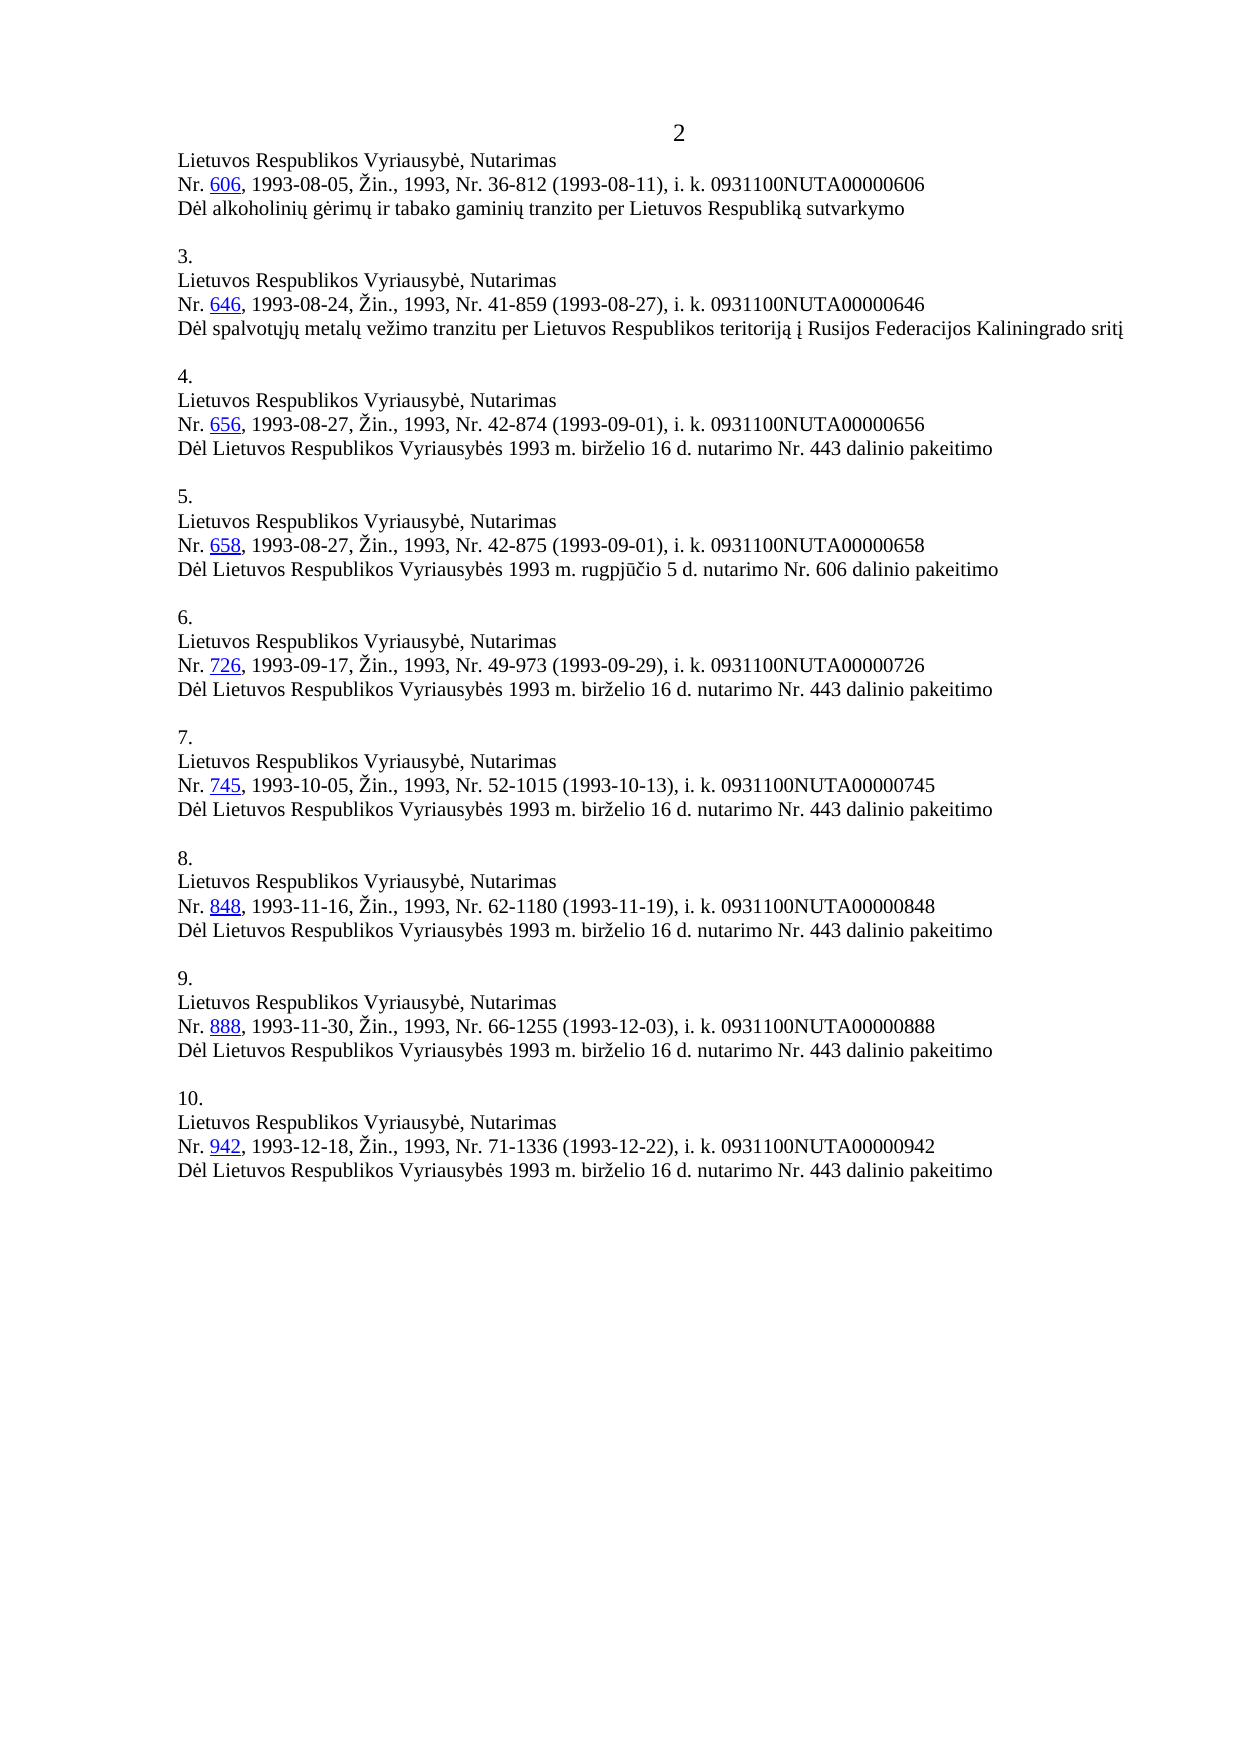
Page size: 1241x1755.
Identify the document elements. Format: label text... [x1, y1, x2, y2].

text Dėl Lietuvos Respublikos Vyriausybės 1993 m. birželio 16 d. nutarimo Nr. 443 dalinio pakeitimo [177, 1158, 1181, 1182]
text 9. [177, 966, 1181, 990]
text Nr. 942, 1993-12-18, Žin., 1993, Nr. 71-1336 (1993-12-22), i. k. 0931100NUTA00000942 [177, 1134, 1181, 1158]
text 6. [177, 605, 1181, 629]
text Lietuvos Respublikos Vyriausybė, Nutarimas [177, 869, 1181, 893]
text Dėl Lietuvos Respublikos Vyriausybės 1993 m. birželio 16 d. nutarimo Nr. 443 dalinio pakeitimo [177, 436, 1181, 460]
text 4. [177, 364, 1181, 388]
text Nr. 656, 1993-08-27, Žin., 1993, Nr. 42-874 (1993-09-01), i. k. 0931100NUTA00000656 [177, 412, 1181, 436]
text Dėl alkoholinių gėrimų ir tabako gaminių tranzito per Lietuvos Respubliką sutvarkymo [177, 196, 1181, 220]
text Lietuvos Respublikos Vyriausybė, Nutarimas [177, 148, 1181, 172]
text Dėl Lietuvos Respublikos Vyriausybės 1993 m. birželio 16 d. nutarimo Nr. 443 dalinio pakeitimo [177, 677, 1181, 701]
text Lietuvos Respublikos Vyriausybė, Nutarimas [177, 508, 1181, 533]
text Lietuvos Respublikos Vyriausybė, Nutarimas [177, 629, 1181, 653]
text Nr. 745, 1993-10-05, Žin., 1993, Nr. 52-1015 (1993-10-13), i. k. 0931100NUTA00000745 [177, 773, 1181, 797]
text Nr. 658, 1993-08-27, Žin., 1993, Nr. 42-875 (1993-09-01), i. k. 0931100NUTA00000658 [177, 533, 1181, 557]
text Lietuvos Respublikos Vyriausybė, Nutarimas [177, 388, 1181, 412]
text Dėl Lietuvos Respublikos Vyriausybės 1993 m. birželio 16 d. nutarimo Nr. 443 dalinio pakeitimo [177, 1038, 1181, 1062]
text Nr. 646, 1993-08-24, Žin., 1993, Nr. 41-859 (1993-08-27), i. k. 0931100NUTA00000646 [177, 292, 1181, 316]
text Nr. 888, 1993-11-30, Žin., 1993, Nr. 66-1255 (1993-12-03), i. k. 0931100NUTA00000888 [177, 1014, 1181, 1038]
text Lietuvos Respublikos Vyriausybė, Nutarimas [177, 749, 1181, 773]
text Nr. 848, 1993-11-16, Žin., 1993, Nr. 62-1180 (1993-11-19), i. k. 0931100NUTA00000848 [177, 893, 1181, 918]
text Dėl spalvotųjų metalų vežimo tranzitu per Lietuvos Respublikos teritoriją į Rusijos Federacijos Kaliningrado sritį [177, 316, 1181, 340]
text Dėl Lietuvos Respublikos Vyriausybės 1993 m. birželio 16 d. nutarimo Nr. 443 dalinio pakeitimo [177, 797, 1181, 821]
text Nr. 606, 1993-08-05, Žin., 1993, Nr. 36-812 (1993-08-11), i. k. 0931100NUTA00000606 [177, 172, 1181, 196]
text Lietuvos Respublikos Vyriausybė, Nutarimas [177, 990, 1181, 1014]
text Nr. 726, 1993-09-17, Žin., 1993, Nr. 49-973 (1993-09-29), i. k. 0931100NUTA00000726 [177, 653, 1181, 677]
text 7. [177, 725, 1181, 749]
text Lietuvos Respublikos Vyriausybė, Nutarimas [177, 268, 1181, 292]
text 8. [177, 845, 1181, 869]
text 3. [177, 244, 1181, 268]
text Lietuvos Respublikos Vyriausybė, Nutarimas [177, 1110, 1181, 1134]
text Dėl Lietuvos Respublikos Vyriausybės 1993 m. rugpjūčio 5 d. nutarimo Nr. 606 dalinio pakeitimo [177, 557, 1181, 581]
text 10. [177, 1086, 1181, 1110]
text Dėl Lietuvos Respublikos Vyriausybės 1993 m. birželio 16 d. nutarimo Nr. 443 dalinio pakeitimo [177, 918, 1181, 942]
text 5. [177, 484, 1181, 508]
